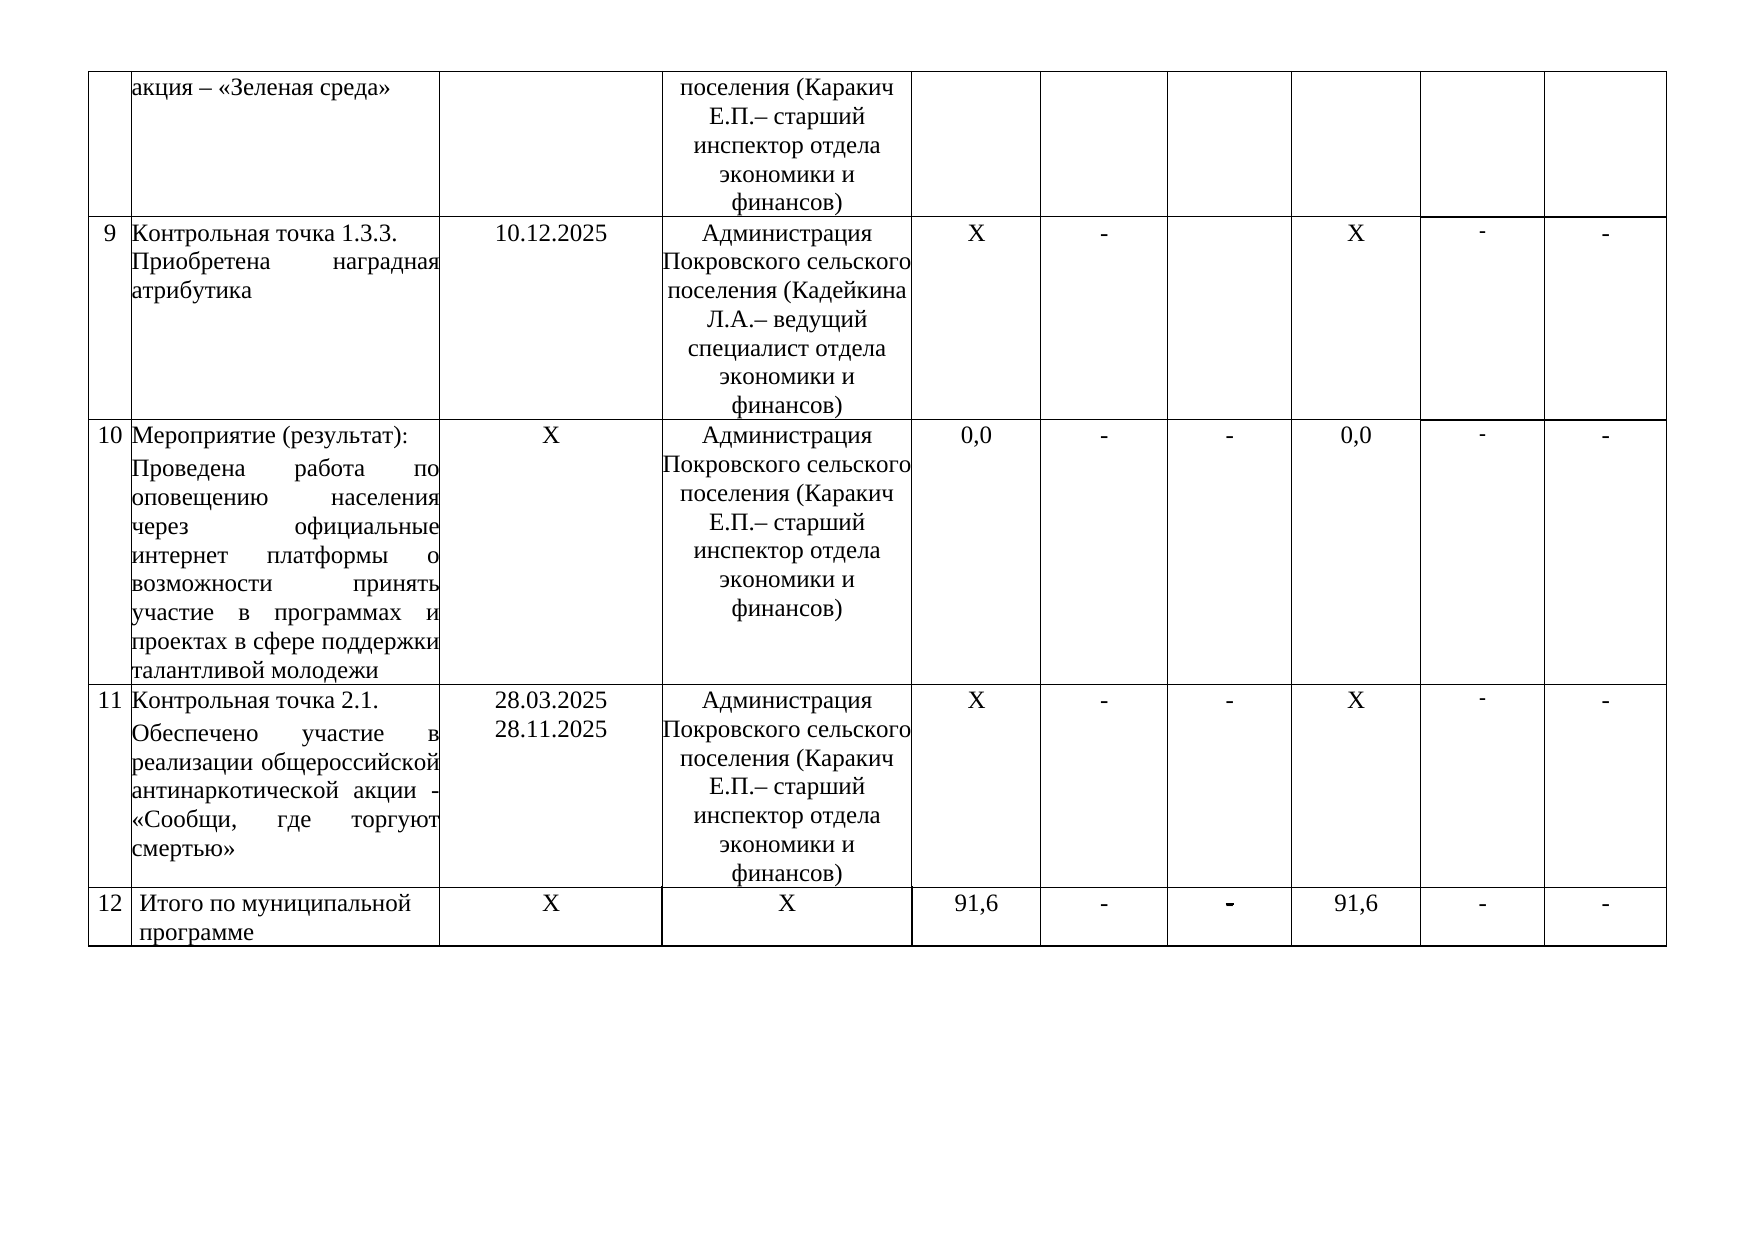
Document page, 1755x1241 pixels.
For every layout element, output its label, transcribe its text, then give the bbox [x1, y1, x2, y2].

table_cell - [1545, 218, 1666, 419]
table_cell Х [912, 685, 1040, 886]
table_cell Х [1292, 217, 1420, 419]
table_cell - [1168, 72, 1291, 216]
table_cell - [1168, 685, 1291, 886]
table_cell [1168, 217, 1291, 419]
table_cell Мероприятие (результат): Проведена работа по оповещению населения через официальные интернет платформы о возможности принять участие в программах и проектах в сфере поддержки талантливой молодежи [132, 420, 439, 683]
table_cell Администрация Покровского сельского поселения (Каракич Е.П.– старший инспектор отдела экономики и финансов) [663, 420, 911, 683]
table_cell 9 [89, 217, 131, 419]
table_cell - [1545, 685, 1666, 886]
table_cell 0,0 [1292, 420, 1420, 683]
table_cell - [1041, 685, 1167, 886]
table_cell поселения (Каракич Е.П.– старший инспектор отдела экономики и финансов) [663, 72, 911, 216]
table_cell 28.03.2025 28.11.2025 [440, 685, 662, 886]
table_cell - [1421, 218, 1544, 419]
table_cell Администрация Покровского сельского поселения (Кадейкина Л.А.– ведущий специалист отдела экономики и финансов) [663, 217, 911, 419]
table_cell 0,0 [912, 420, 1040, 683]
table_cell [440, 72, 662, 216]
table_cell 91,6 [1292, 888, 1420, 945]
table_cell 12 [89, 888, 131, 945]
table_cell X [663, 888, 911, 945]
table_cell - [1041, 888, 1167, 945]
table_cell Контрольная точка 2.1. Обеспечено участие в реализации общероссийской антинаркотической акции - «Сообщи, где торгуют смертью» [132, 685, 439, 886]
table_cell [89, 72, 131, 216]
table_cell - [1421, 685, 1544, 886]
table_cell 10 [89, 420, 131, 683]
table_cell Х [912, 217, 1040, 419]
table_cell - [1041, 217, 1167, 419]
table_cell [912, 72, 1040, 216]
table_cell Х [440, 420, 662, 683]
table_cell - [1041, 72, 1167, 216]
table_cell - [1168, 888, 1291, 945]
table_cell - [1545, 888, 1666, 945]
table_cell - [1041, 420, 1167, 683]
table_cell - [1421, 72, 1544, 216]
table_cell - [1421, 421, 1544, 683]
table_cell - [1421, 888, 1544, 945]
table_cell 10.12.2025 [440, 217, 662, 419]
table_cell 91,6 [913, 888, 1040, 945]
table_cell Администрация Покровского сельского поселения (Каракич Е.П.– старший инспектор отдела экономики и финансов) [663, 685, 911, 886]
table_cell Итого по муниципальной программе [132, 888, 439, 945]
table_cell Контрольная точка 1.3.3. Приобретена наградная атрибутика [132, 217, 439, 419]
table_cell 11 [89, 685, 131, 886]
table_cell - [1168, 420, 1291, 683]
table_cell акция – «Зеленая среда» [132, 72, 439, 216]
table_cell - [1545, 421, 1666, 683]
table_cell [1292, 72, 1420, 216]
table_cell Х [1292, 685, 1420, 886]
table_cell - [1545, 72, 1666, 216]
table_cell X [440, 888, 661, 945]
